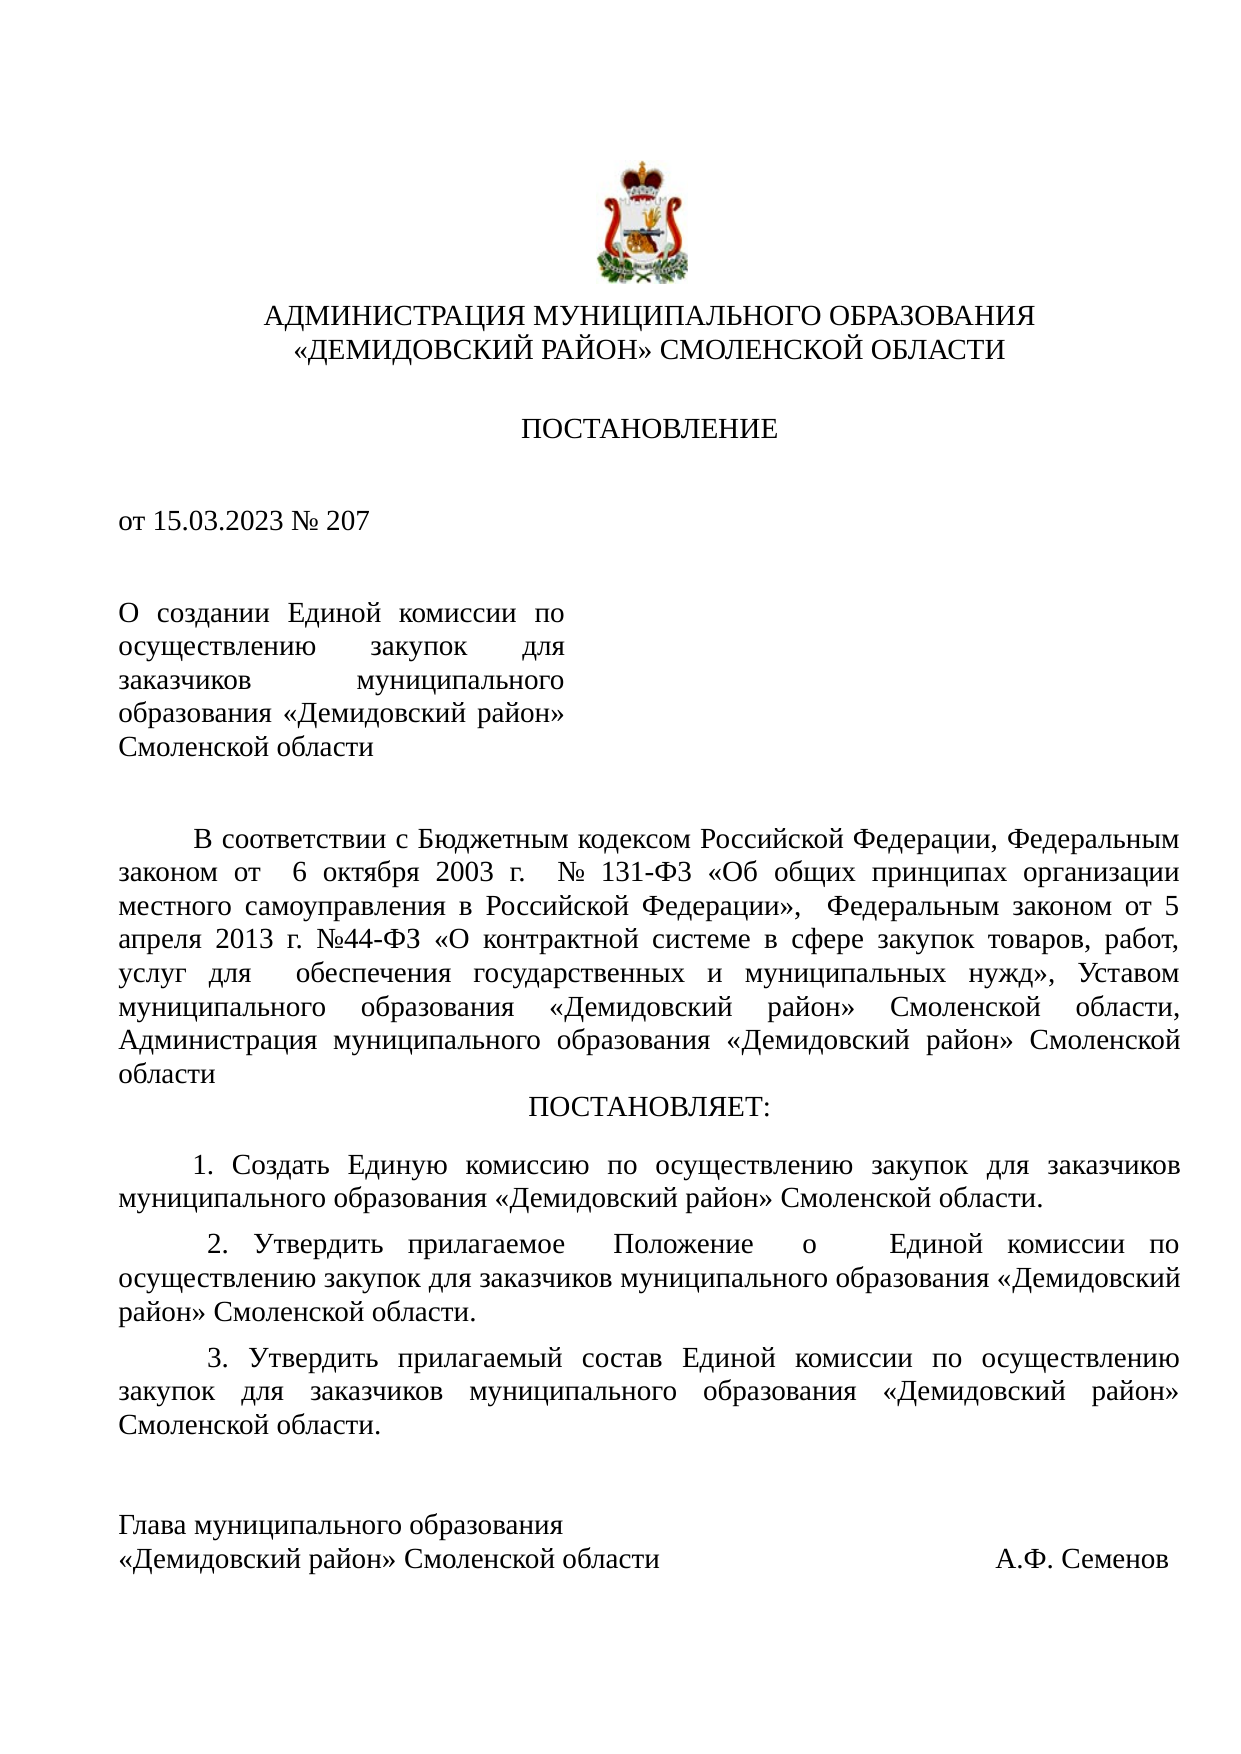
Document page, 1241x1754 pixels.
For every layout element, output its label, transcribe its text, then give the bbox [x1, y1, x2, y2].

list 1. Создать Единую комиссию по осуществлению закупок для заказчиков муниципального образования «Демидовский район» Смоленской области. [118, 1147, 1181, 1214]
table_header [576, 595, 1074, 775]
list от 15.03.2023 № 207 [118, 503, 1181, 536]
text «ДЕМИДОВСКИЙ РАЙОН» СМОЛЕНСКОЙ ОБЛАСТИ [118, 332, 1181, 366]
text ПОСТАНОВЛЯЕТ: [118, 1089, 1181, 1123]
text АДМИНИСТРАЦИЯ МУНИЦИПАЛЬНОГО ОБРАЗОВАНИЯ [118, 298, 1181, 332]
text «Демидовский район» Смоленской области А.Ф. Семенов [118, 1541, 1181, 1574]
text В соответствии с Бюджетным кодексом Российской Федерации, Федеральным законом от 6 октября 2003 г. № 131-Ф3 «Об общих принципах организации местного самоуправления в Российской Федерации», Федеральным законом от 5 апреля 2013 г. №44-ФЗ «О контрактной системе в сфере закупок товаров, работ, услуг для обеспечения государственных и муниципальных нужд», Уставом муниципального образования «Демидовский район» Смоленской области, Администрация муниципального образования «Демидовский район» Смоленской области [118, 821, 1181, 1089]
text Глава муниципального образования [118, 1507, 1181, 1541]
list 2. Утвердить прилагаемое Положение о Единой комиссии по осуществлению закупок для заказчиков муниципального образования «Демидовский район» Смоленской области. [118, 1227, 1181, 1327]
list 3. Утвердить прилагаемый состав Единой комиссии по осуществлению закупок для заказчиков муниципального образования «Демидовский район» Смоленской области. [118, 1340, 1181, 1440]
table_header О создании Единой комиссии по осуществлению закупок для заказчиков муниципального образования «Демидовский район» Смоленской области [107, 595, 576, 775]
text ПОСТАНОВЛЕНИЕ [118, 412, 1181, 445]
picture [596, 160, 688, 284]
